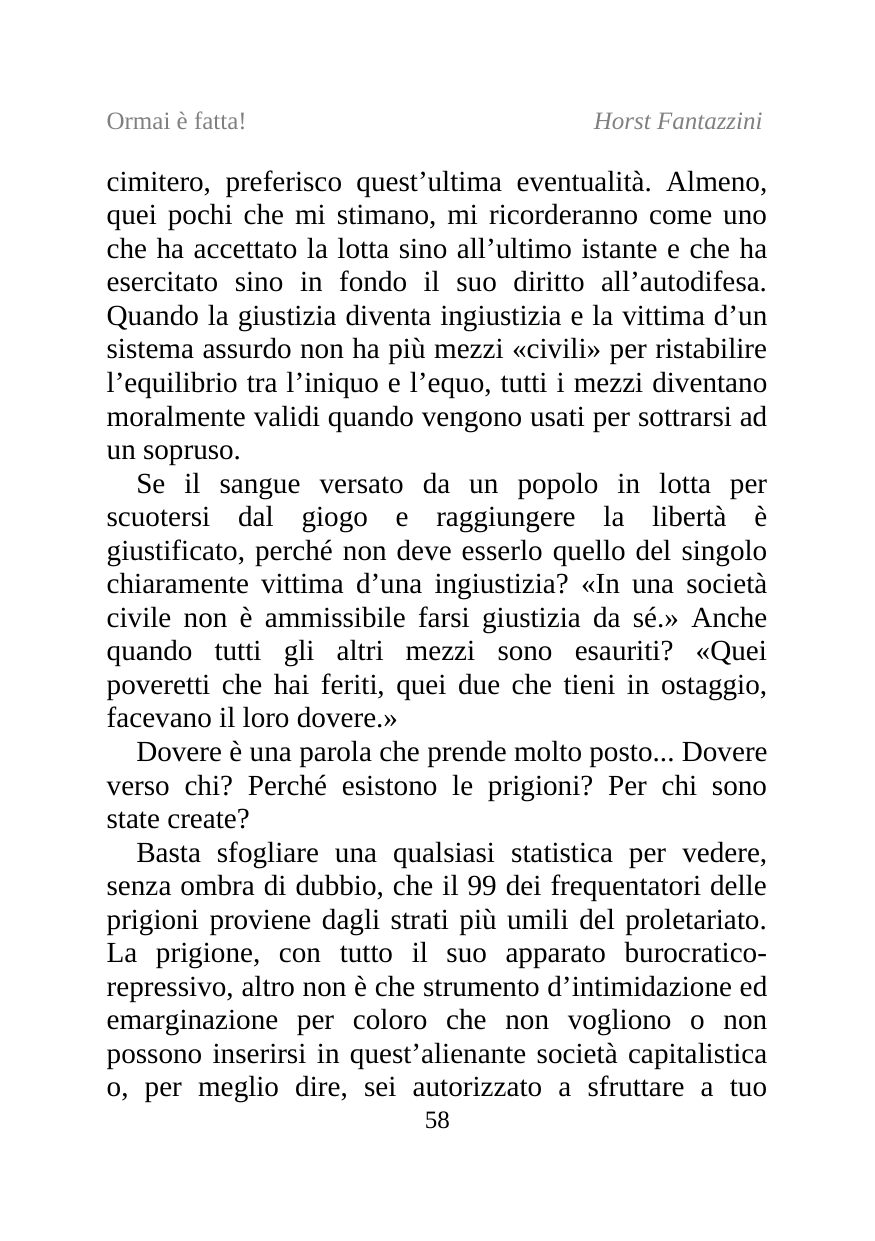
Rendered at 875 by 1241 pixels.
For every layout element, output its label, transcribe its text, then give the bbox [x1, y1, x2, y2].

text Se il sangue versato da un popolo in lotta per scuotersi dal giogo e raggiungere la libertà è giustificato, perché non deve esserlo quello del singolo chiaramente vittima d’una ingiustizia? «In una società civile non è ammissibile farsi giustizia da sé.» Anche quando tutti gli altri mezzi sono esauriti? «Quei poveretti che hai feriti, quei due che tieni in ostaggio, facevano il loro dovere.» [106, 466, 768, 734]
text cimitero, preferisco quest’ultima eventualità. Almeno, quei pochi che mi stimano, mi ricorderanno come uno che ha accettato la lotta sino all’ultimo istante e che ha esercitato sino in fondo il suo diritto all’autodifesa. Quando la giustizia diventa ingiustizia e la vittima d’un sistema assurdo non ha più mezzi «civili» per ristabilire l’equilibrio tra l’iniquo e l’equo, tutti i mezzi diventano moralmente validi quando vengono usati per sottrarsi ad un sopruso. [106, 164, 768, 466]
text Dovere è una parola che prende molto posto... Dovere verso chi? Perché esistono le prigioni? Per chi sono state create? [106, 734, 768, 835]
text Basta sfogliare una qualsiasi statistica per vedere, senza ombra di dubbio, che il 99 dei frequentatori delle prigioni proviene dagli strati più umili del proletariato. La prigione, con tutto il suo apparato burocratico-repressivo, altro non è che strumento d’intimidazione ed emarginazione per coloro che non vogliono o non possono inserirsi in quest’alienante società capitalistica o, per meglio dire, sei autorizzato a sfruttare a tuo [106, 835, 768, 1103]
